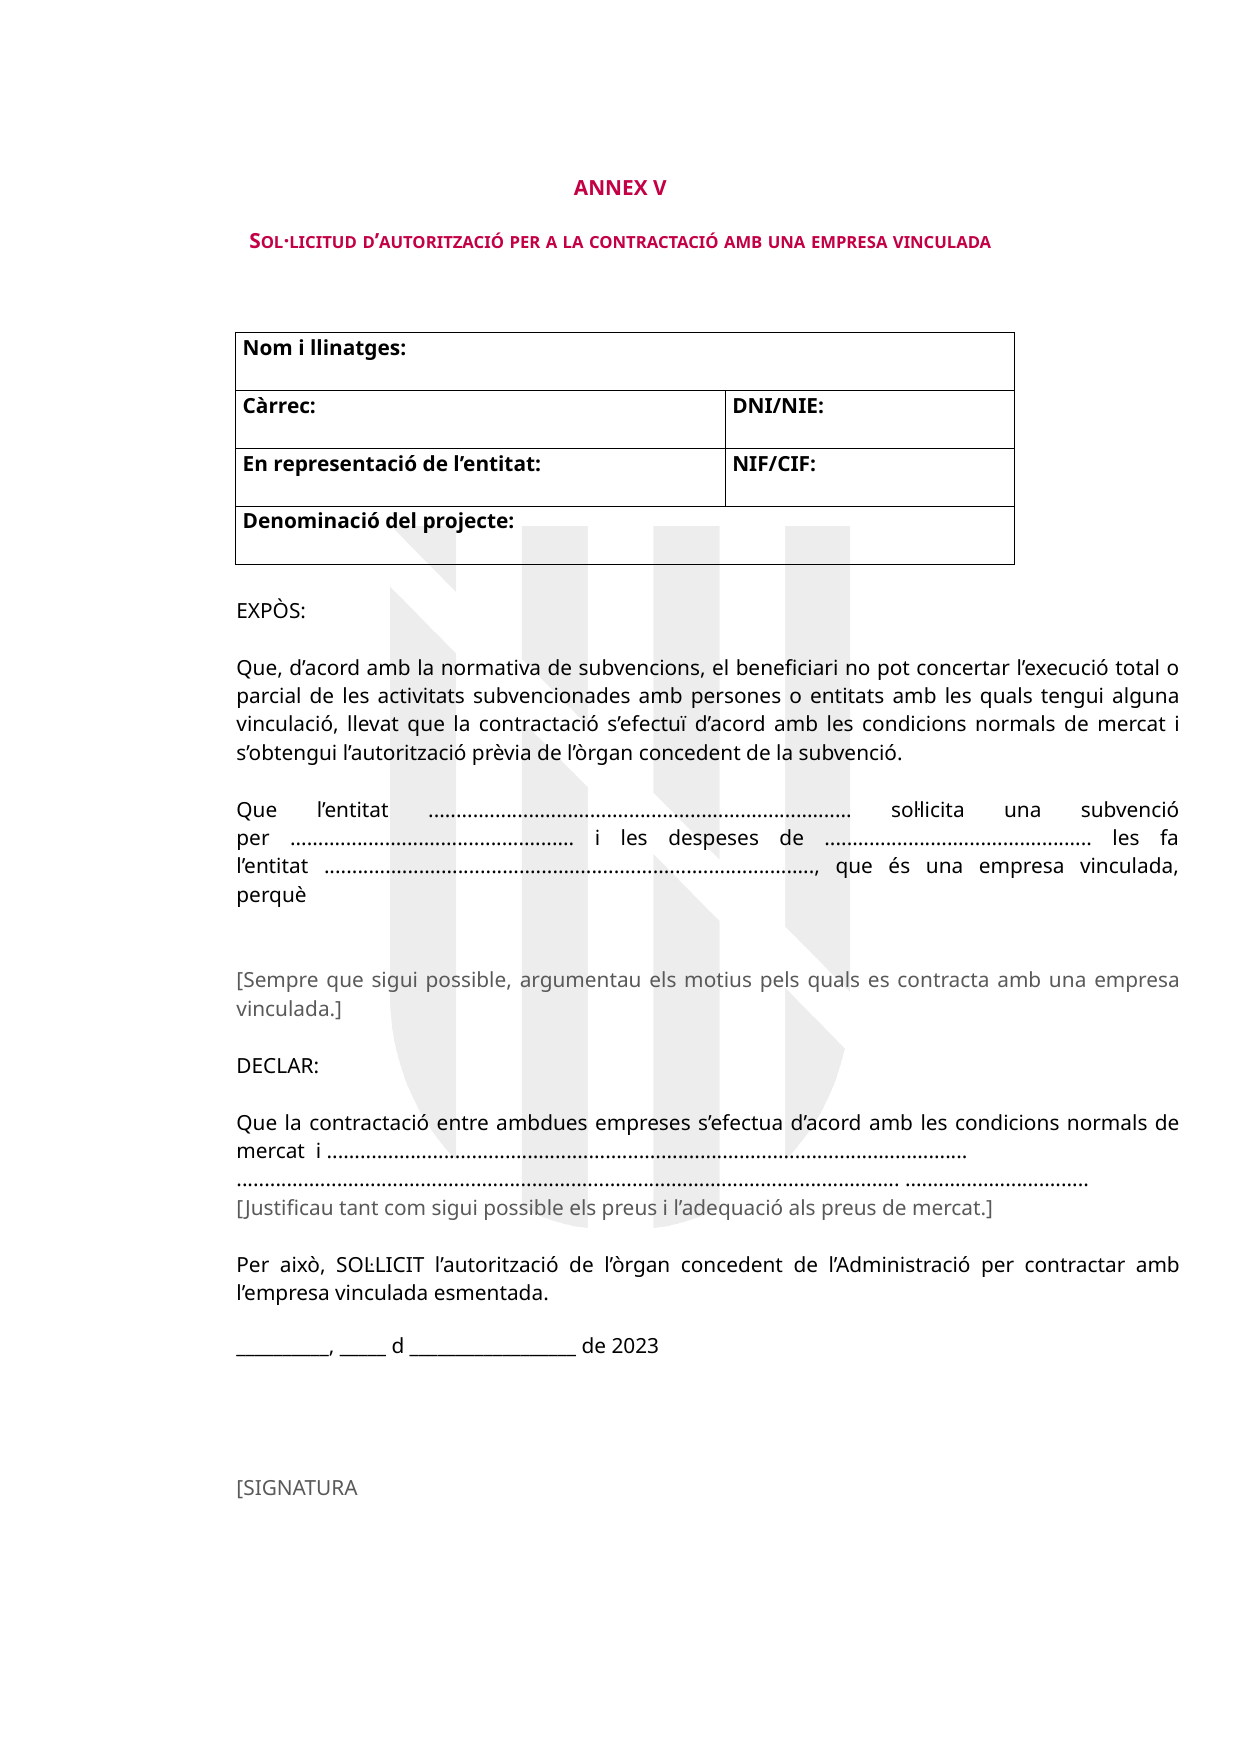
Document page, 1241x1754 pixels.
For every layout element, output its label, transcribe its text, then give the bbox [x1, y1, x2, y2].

picture [390, 1022, 851, 1051]
list __________, _____ d __________________ de 2023 [236, 1331, 1181, 1359]
list ....................................................................................................................... ................................. [236, 1164, 1181, 1193]
subtitle Sol·licitud d’autorització per a la contractació amb una empresa vinculada [59, 226, 1181, 254]
list Que, d’acord amb la normativa de subvencions, el beneficiari no pot concertar l’execució total o parcial de les activitats subvencionades amb persones o entitats amb les quals tengui alguna vinculació, llevat que la contractació s’efectuï d’acord amb les condicions normals de mercat i s’obtengui l’autorització prèvia de l’òrgan concedent de la subvenció. [201, 653, 1181, 766]
picture [390, 1079, 851, 1108]
list Que la contractació entre ambdues empreses s’efectua d’acord amb les condicions normals de mercat i ................................................................................................................... [236, 1108, 1181, 1164]
list [Justificau tant com sigui possible els preus i l’adequació als preus de mercat.] [236, 1193, 1181, 1221]
list EXPÒS: [236, 596, 1181, 624]
picture [390, 624, 851, 653]
list [SIGNATURA [236, 1473, 1181, 1501]
picture [390, 1221, 851, 1228]
list Que l’entitat ............................................................................ sol·licita una subvenció per ................................................... i les despeses de ................................................ les fa l’entitat ........................................................................................, que és una empresa vinculada, perquè [201, 795, 1181, 908]
picture [390, 565, 851, 596]
picture [390, 908, 851, 965]
list [Sempre que sigui possible, argumentau els motius pels quals es contracta amb una empresa vinculada.] [236, 965, 1181, 1022]
table_cell Càrrec: [236, 391, 725, 448]
table_cell DNI/NIE: [726, 391, 1014, 448]
table_cell En representació de l’entitat: [236, 449, 725, 506]
subtitle ANNEX V [59, 173, 1181, 201]
picture [390, 766, 851, 795]
table_cell Denominació del projecte: [236, 507, 1014, 563]
table_cell NIF/CIF: [726, 449, 1014, 506]
list DECLAR: [236, 1051, 1181, 1079]
table_header Nom i llinatges: [236, 333, 1014, 390]
list Per això, SOL·LICIT l’autorització de l’òrgan concedent de l’Administració per contractar amb l’empresa vinculada esmentada. [236, 1250, 1181, 1307]
